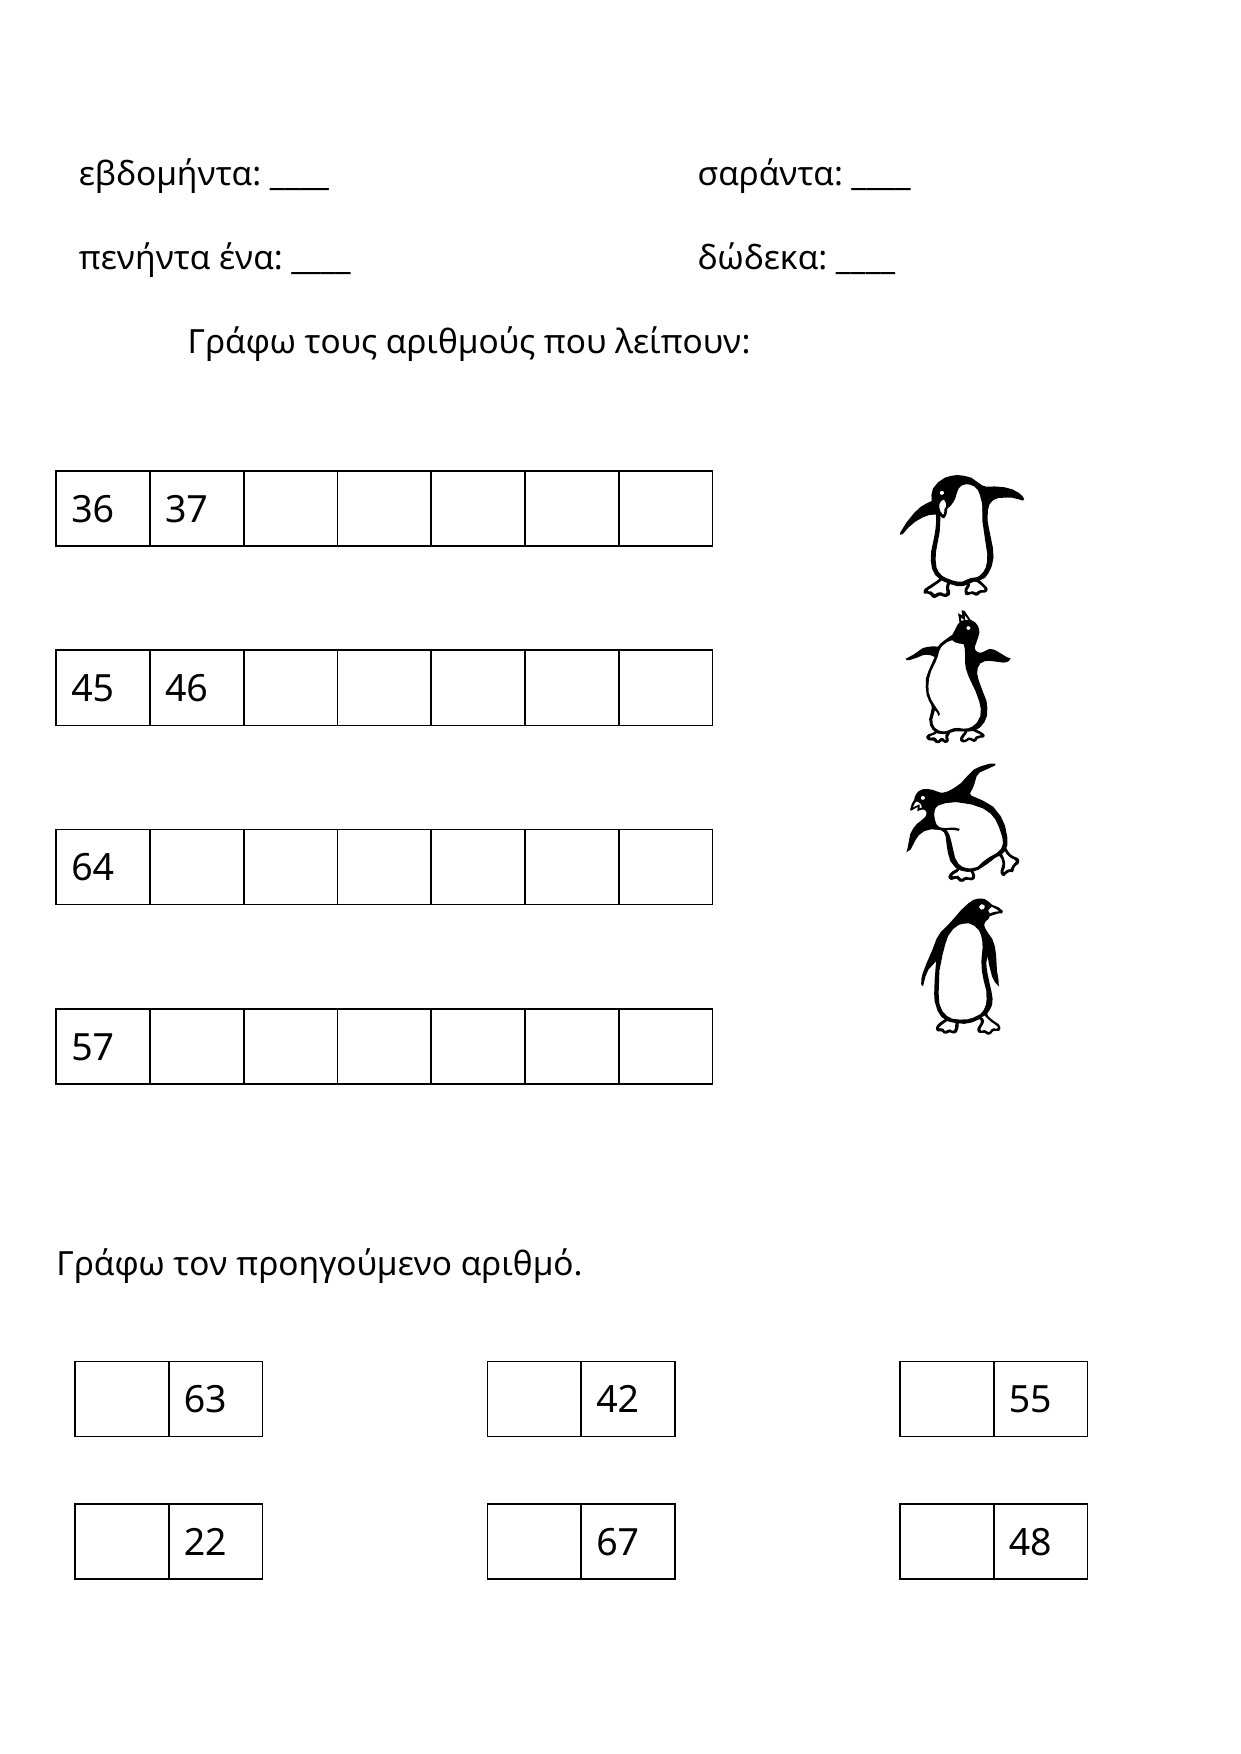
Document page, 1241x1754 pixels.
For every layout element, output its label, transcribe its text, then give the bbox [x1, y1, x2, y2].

table_cell πενήντα ένα: ____ [68, 234, 686, 317]
text Γράφω τους αριθμούς που λείπουν: [187, 317, 1181, 363]
text Γράφω τον προηγούμενο αριθμό. [56, 1239, 1053, 1285]
table_cell δώδεκα: ____ [686, 234, 1155, 317]
table_cell σαράντα: ____ [686, 150, 1155, 234]
table_cell εβδομήντα: ____ [68, 150, 686, 234]
